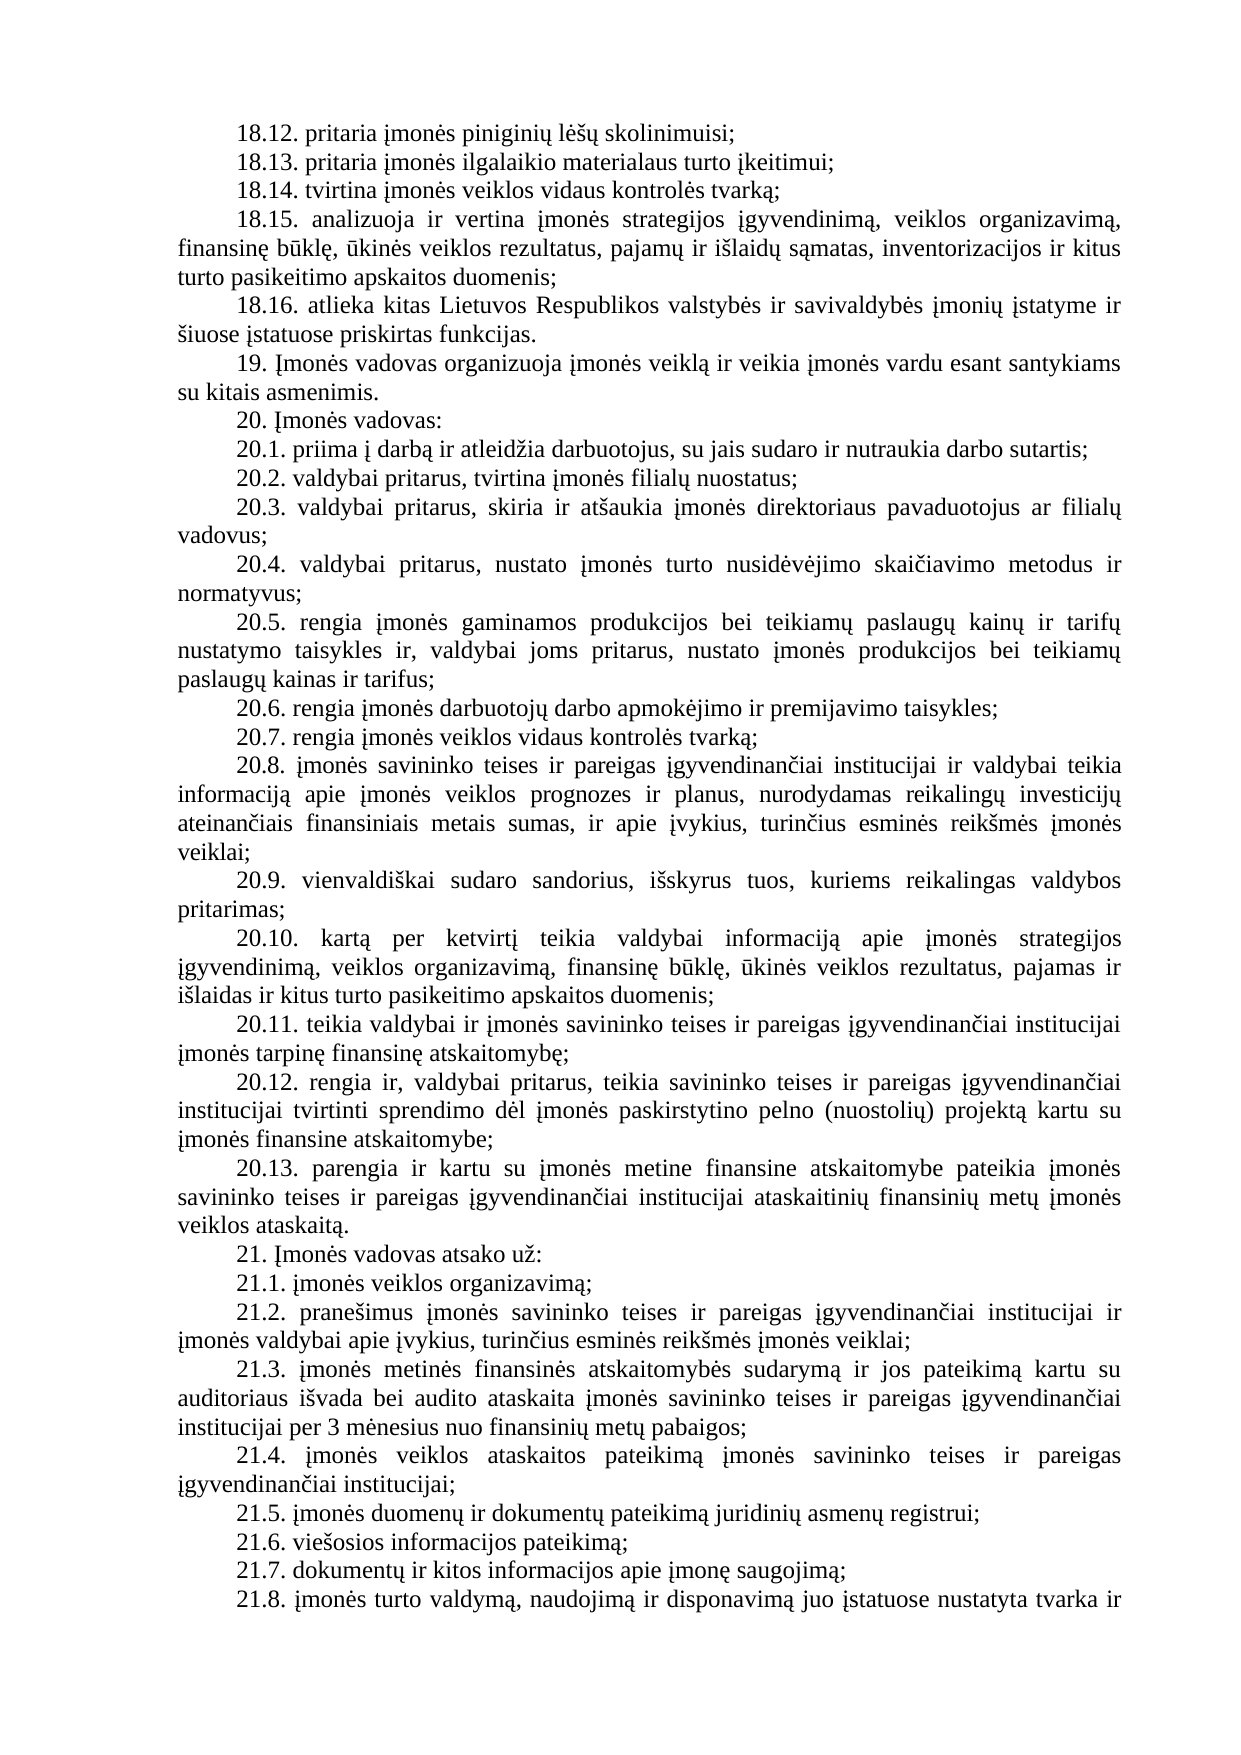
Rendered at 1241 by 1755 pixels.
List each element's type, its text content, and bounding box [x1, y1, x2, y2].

text 21.7. dokumentų ir kitos informacijos apie įmonę saugojimą; [177, 1556, 1122, 1584]
text 21.1. įmonės veiklos organizavimą; [177, 1268, 1122, 1297]
text 20. Įmonės vadovas: [177, 406, 1122, 434]
text 18.13. pritaria įmonės ilgalaikio materialaus turto įkeitimui; [177, 147, 1122, 176]
text 18.15. analizuoja ir vertina įmonės strategijos įgyvendinimą, veiklos organizavimą, finansinę būklę, ūkinės veiklos rezultatus, pajamų ir išlaidų sąmatas, inventorizacijos ir kitus turto pasikeitimo apskaitos duomenis; [177, 204, 1122, 291]
text 21. Įmonės vadovas atsako už: [177, 1239, 1122, 1268]
text 21.3. įmonės metinės finansinės atskaitomybės sudarymą ir jos pateikimą kartu su auditoriaus išvada bei audito ataskaita įmonės savininko teises ir pareigas įgyvendinančiai institucijai per 3 mėnesius nuo finansinių metų pabaigos; [177, 1354, 1122, 1441]
text 20.7. rengia įmonės veiklos vidaus kontrolės tvarką; [177, 722, 1122, 751]
text 18.16. atlieka kitas Lietuvos Respublikos valstybės ir savivaldybės įmonių įstatyme ir šiuose įstatuose priskirtas funkcijas. [177, 291, 1122, 348]
text 20.12. rengia ir, valdybai pritarus, teikia savininko teises ir pareigas įgyvendinančiai institucijai tvirtinti sprendimo dėl įmonės paskirstytino pelno (nuostolių) projektą kartu su įmonės finansine atskaitomybe; [177, 1067, 1122, 1153]
text 18.14. tvirtina įmonės veiklos vidaus kontrolės tvarką; [177, 176, 1122, 204]
text 18.12. pritaria įmonės piniginių lėšų skolinimuisi; [177, 118, 1122, 147]
text 21.5. įmonės duomenų ir dokumentų pateikimą juridinių asmenų registrui; [177, 1498, 1122, 1527]
text 20.6. rengia įmonės darbuotojų darbo apmokėjimo ir premijavimo taisykles; [177, 693, 1122, 722]
text 20.2. valdybai pritarus, tvirtina įmonės filialų nuostatus; [177, 463, 1122, 492]
text 20.1. priima į darbą ir atleidžia darbuotojus, su jais sudaro ir nutraukia darbo sutartis; [177, 434, 1122, 463]
text 20.4. valdybai pritarus, nustato įmonės turto nusidėvėjimo skaičiavimo metodus ir normatyvus; [177, 549, 1122, 607]
text 20.11. teikia valdybai ir įmonės savininko teises ir pareigas įgyvendinančiai institucijai įmonės tarpinę finansinę atskaitomybę; [177, 1009, 1122, 1067]
text 21.6. viešosios informacijos pateikimą; [177, 1527, 1122, 1556]
text 21.2. pranešimus įmonės savininko teises ir pareigas įgyvendinančiai institucijai ir įmonės valdybai apie įvykius, turinčius esminės reikšmės įmonės veiklai; [177, 1297, 1122, 1354]
text 20.13. parengia ir kartu su įmonės metine finansine atskaitomybe pateikia įmonės savininko teises ir pareigas įgyvendinančiai institucijai ataskaitinių finansinių metų įmonės veiklos ataskaitą. [177, 1153, 1122, 1239]
text 20.10. kartą per ketvirtį teikia valdybai informaciją apie įmonės strategijos įgyvendinimą, veiklos organizavimą, finansinę būklę, ūkinės veiklos rezultatus, pajamas ir išlaidas ir kitus turto pasikeitimo apskaitos duomenis; [177, 923, 1122, 1009]
text 20.3. valdybai pritarus, skiria ir atšaukia įmonės direktoriaus pavaduotojus ar filialų vadovus; [177, 492, 1122, 549]
text 21.8. įmonės turto valdymą, naudojimą ir disponavimą juo įstatuose nustatyta tvarka ir [177, 1584, 1122, 1613]
text 21.4. įmonės veiklos ataskaitos pateikimą įmonės savininko teises ir pareigas įgyvendinančiai institucijai; [177, 1441, 1122, 1498]
text 20.9. vienvaldiškai sudaro sandorius, išskyrus tuos, kuriems reikalingas valdybos pritarimas; [177, 866, 1122, 923]
text 20.8. įmonės savininko teises ir pareigas įgyvendinančiai institucijai ir valdybai teikia informaciją apie įmonės veiklos prognozes ir planus, nurodydamas reikalingų investicijų ateinančiais finansiniais metais sumas, ir apie įvykius, turinčius esminės reikšmės įmonės veiklai; [177, 751, 1122, 866]
text 20.5. rengia įmonės gaminamos produkcijos bei teikiamų paslaugų kainų ir tarifų nustatymo taisykles ir, valdybai joms pritarus, nustato įmonės produkcijos bei teikiamų paslaugų kainas ir tarifus; [177, 607, 1122, 693]
text 19. Įmonės vadovas organizuoja įmonės veiklą ir veikia įmonės vardu esant santykiams su kitais asmenimis. [177, 348, 1122, 406]
